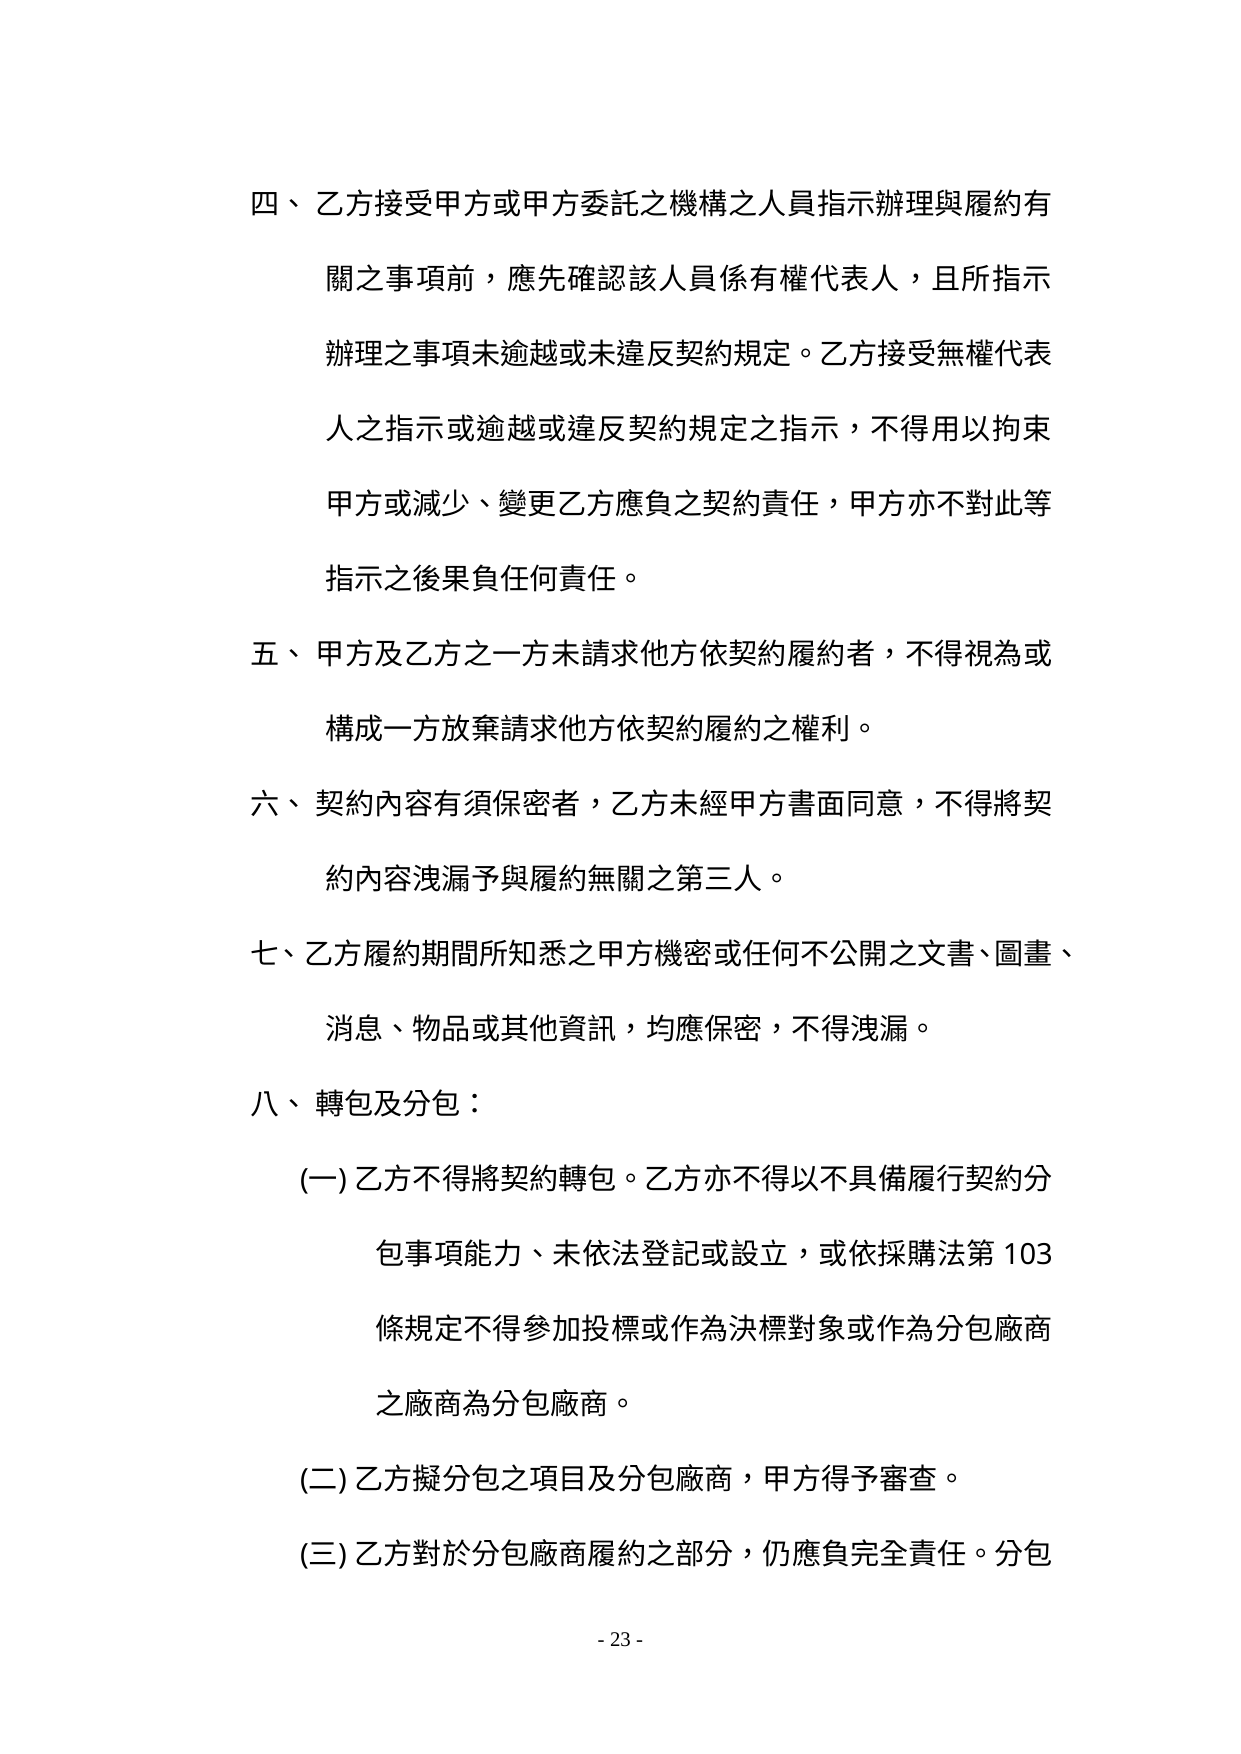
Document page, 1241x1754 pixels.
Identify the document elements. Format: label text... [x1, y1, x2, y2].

text (二) 乙方擬分包之項目及分包廠商，甲方得予審查。 [300, 1439, 1053, 1514]
text 四、 乙方接受甲方或甲方委託之機構之人員指示辦理與履約有關之事項前，應先確認該人員係有權代表人，且所指示辦理之事項未逾越或未違反契約規定。乙方接受無權代表人之指示或逾越或違反契約規定之指示，不得用以拘束甲方或減少、變更乙方應負之契約責任，甲方亦不對此等指示之後果負任何責任。 [250, 164, 1053, 614]
text (一) 乙方不得將契約轉包。乙方亦不得以不具備履行契約分包事項能力、未依法登記或設立，或依採購法第103條規定不得參加投標或作為決標對象或作為分包廠商之廠商為分包廠商。 [300, 1139, 1053, 1439]
text (三) 乙方對於分包廠商履約之部分，仍應負完全責任。分包 [300, 1514, 1053, 1589]
text 六、 契約內容有須保密者，乙方未經甲方書面同意，不得將契約內容洩漏予與履約無關之第三人。 [250, 764, 1053, 914]
text 七、 乙方履約期間所知悉之甲方機密或任何不公開之文書、圖畫、消息、物品或其他資訊，均應保密，不得洩漏。 [250, 914, 1053, 1064]
text 八、 轉包及分包： [250, 1064, 1053, 1139]
text 五、 甲方及乙方之一方未請求他方依契約履約者，不得視為或構成一方放棄請求他方依契約履約之權利。 [250, 614, 1053, 764]
